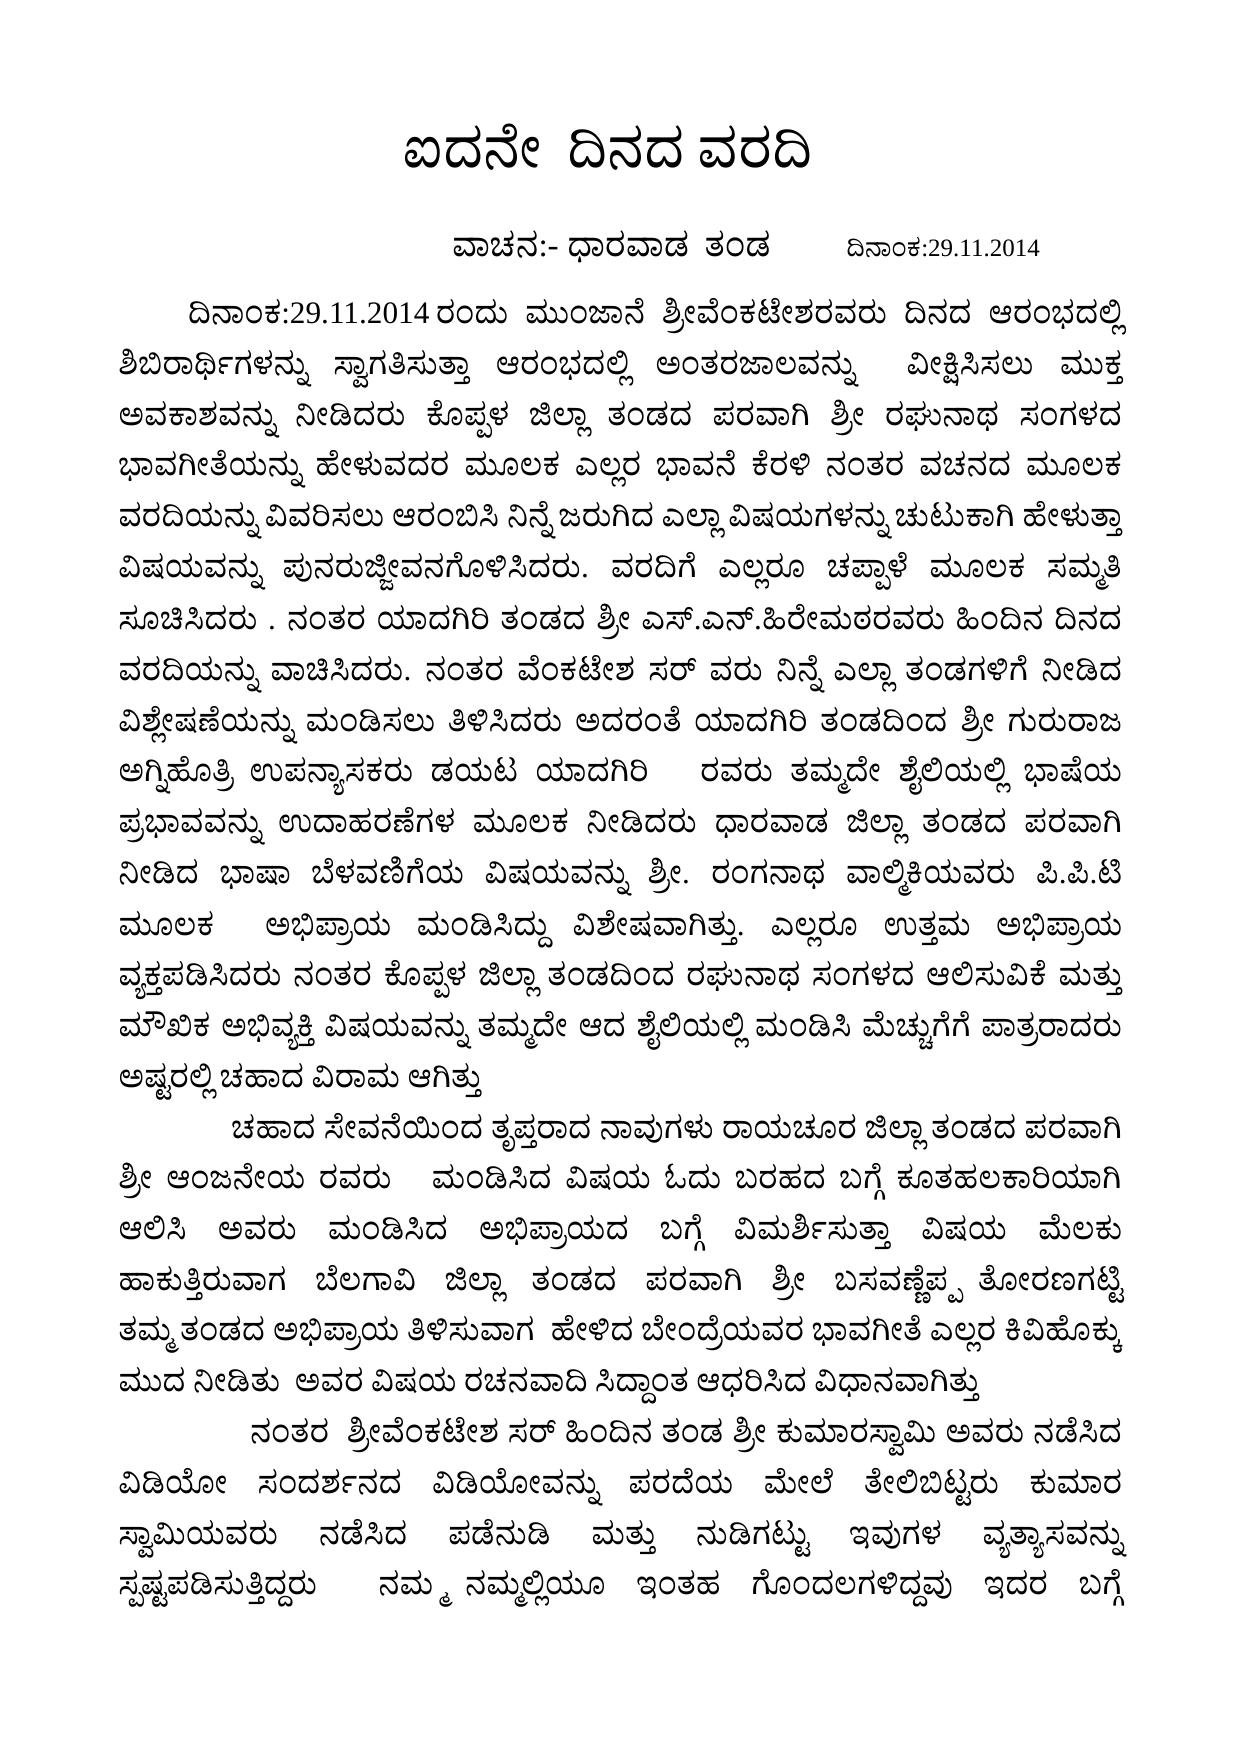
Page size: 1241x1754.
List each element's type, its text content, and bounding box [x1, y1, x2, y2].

text ನಂತರ ಶ್ರೀವೆಂಕಟೇಶ ಸರ್ ಹಿಂದಿನ ತಂಡ ಶ್ರೀ ಕುಮಾರಸ್ವಾಮಿ ಅವರು ನಡೆಸಿದ ವಿಡಿಯೋ ಸಂದರ್ಶನದ ವಿಡಿಯೋವನ್ನು ಪರದೆಯ ಮೇಲೆ ತೇಲಿಬಿಟ್ಟರು ಕುಮಾರ ಸ್ವಾಮಿಯವರು ನಡೆಸಿದ ಪಡೆನುಡಿ ಮತ್ತು ನುಡಿಗಟ್ಟು ಇವುಗಳ ವ್ಯತ್ಯಾಸವನ್ನು ಸ್ಪಷ್ಟಪಡಿಸುತ್ತಿದ್ದರು ನಮ್ಮ ನಮ್ಮಲ್ಲಿಯೂ ಇಂತಹ ಗೊಂದಲಗಳಿದ್ದವು ಇದರ ಬಗ್ಗೆ [118, 1414, 1122, 1617]
text ಚಹಾದ ಸೇವನೆಯಿಂದ ತೃಪ್ತರಾದ ನಾವುಗಳು ರಾಯಚೂರ ಜಿಲ್ಲಾ ತಂಡದ ಪರವಾಗಿ ಶ್ರೀ ಆಂಜನೇಯ ರವರು ಮಂಡಿಸಿದ ವಿಷಯ ಓದು ಬರಹದ ಬಗ್ಗೆ ಕೂತಹಲಕಾರಿಯಾಗಿ ಆಲಿಸಿ ಅವರು ಮಂಡಿಸಿದ ಅಭಿಪ್ರಾಯದ ಬಗ್ಗೆ ವಿಮರ್ಶಿಸುತ್ತಾ ವಿಷಯ ಮೆಲಕು ಹಾಕುತ್ತಿರುವಾಗ ಬೆಲಗಾವಿ ಜಿಲ್ಲಾ ತಂಡದ ಪರವಾಗಿ ಶ್ರೀ ಬಸವಣ್ಣೆಪ್ಪ ತೋರಣಗಟ್ಟಿ ತಮ್ಮ ತಂಡದ ಅಭಿಪ್ರಾಯ ತಿಳಿಸುವಾಗ ಹೇಳಿದ ಬೇಂದ್ರೆಯವರ ಭಾವಗೀತೆ ಎಲ್ಲರ ಕಿವಿಹೊಕ್ಕು ಮುದ ನೀಡಿತು ಅವರ ವಿಷಯ ರಚನವಾದಿ ಸಿದ್ದಾಂತ ಆಧರಿಸಿದ ವಿಧಾನವಾಗಿತ್ತು [118, 1109, 1122, 1414]
text ಐದನೇ ದಿನದ ವರದಿ [118, 118, 1122, 206]
text ದಿನಾಂಕ:29.11.2014ರಂದು ಮುಂಜಾನೆ ಶ್ರೀವೆಂಕಟೇಶರವರು ದಿನದ ಆರಂಭದಲ್ಲಿ ಶಿಬಿರಾರ್ಥಿಗಳನ್ನು ಸ್ವಾಗತಿಸುತ್ತಾ ಆರಂಭದಲ್ಲಿ ಅಂತರಜಾಲವನ್ನು ವೀಕ್ಷಿಸಿಸಲು ಮುಕ್ತ ಅವಕಾಶವನ್ನು ನೀಡಿದರು ಕೊಪ್ಪಳ ಜಿಲ್ಲಾ ತಂಡದ ಪರವಾಗಿ ಶ್ರೀ ರಘುನಾಥ ಸಂಗಳದ ಭಾವಗೀತೆಯನ್ನು ಹೇಳುವದರ ಮೂಲಕ ಎಲ್ಲರ ಭಾವನೆ ಕೆರಳಿ ನಂತರ ವಚನದ ಮೂಲಕ ವರದಿಯನ್ನು ವಿವರಿಸಲು ಆರಂಬಿಸಿ ನಿನ್ನೆ ಜರುಗಿದ ಎಲ್ಲಾ ವಿಷಯಗಳನ್ನು ಚುಟುಕಾಗಿ ಹೇಳುತ್ತಾ ವಿಷಯವನ್ನು ಪುನರುಜ್ಜೀವನಗೊಳಿಸಿದರು. ವರದಿಗೆ ಎಲ್ಲರೂ ಚಪ್ಪಾಳೆ ಮೂಲಕ ಸಮ್ಮತಿ ಸೂಚಿಸಿದರು . ನಂತರ ಯಾದಗಿರಿ ತಂಡದ ಶ್ರೀ ಎಸ್.ಎನ್.ಹಿರೇಮಠರವರು ಹಿಂದಿನ ದಿನದ ವರದಿಯನ್ನು ವಾಚಿಸಿದರು. ನಂತರ ವೆಂಕಟೇಶ ಸರ್ ವರು ನಿನ್ನೆ ಎಲ್ಲಾ ತಂಡಗಳಿಗೆ ನೀಡಿದ ವಿಶ್ಲೇಷಣೆಯನ್ನು ಮಂಡಿಸಲು ತಿಳಿಸಿದರು ಅದರಂತೆ ಯಾದಗಿರಿ ತಂಡದಿಂದ ಶ್ರೀ ಗುರುರಾಜ ಅಗ್ನಿಹೊತ್ರಿ ಉಪನ್ಯಾಸಕರು ಡಯಟ ಯಾದಗಿರಿ ರವರು ತಮ್ಮದೇ ಶೈಲಿಯಲ್ಲಿ ಭಾಷೆಯ ಪ್ರಭಾವವನ್ನು ಉದಾಹರಣೆಗಳ ಮೂಲಕ ನೀಡಿದರು ಧಾರವಾಡ ಜಿಲ್ಲಾ ತಂಡದ ಪರವಾಗಿ ನೀಡಿದ ಭಾಷಾ ಬೆಳವಣಿಗೆಯ ವಿಷಯವನ್ನು ಶ್ರೀ. ರಂಗನಾಥ ವಾಲ್ಮಿಕಿಯವರು ಪಿ.ಪಿ.ಟಿ ಮೂಲಕ ಅಭಿಪ್ರಾಯ ಮಂಡಿಸಿದ್ದು ವಿಶೇಷವಾಗಿತ್ತು. ಎಲ್ಲರೂ ಉತ್ತಮ ಅಭಿಪ್ರಾಯ ವ್ಯಕ್ತಪಡಿಸಿದರು ನಂತರ ಕೊಪ್ಪಳ ಜಿಲ್ಲಾ ತಂಡದಿಂದ ರಘುನಾಥ ಸಂಗಳದ ಆಲಿಸುವಿಕೆ ಮತ್ತು ಮೌಖಿಕ ಅಭಿವ್ಯಕ್ತಿ ವಿಷಯವನ್ನು ತಮ್ಮದೇ ಆದ ಶೈಲಿಯಲ್ಲಿ ಮಂಡಿಸಿ ಮೆಚ್ಚುಗೆಗೆ ಪಾತ್ರರಾದರು ಅಷ್ಟರಲ್ಲಿ ಚಹಾದ ವಿರಾಮ ಆಗಿತ್ತು [118, 295, 1122, 1109]
text ವಾಚನ:- ಧಾರವಾಡ ತಂಡ ದಿನಾಂಕ:29.11.2014 [118, 206, 1122, 295]
